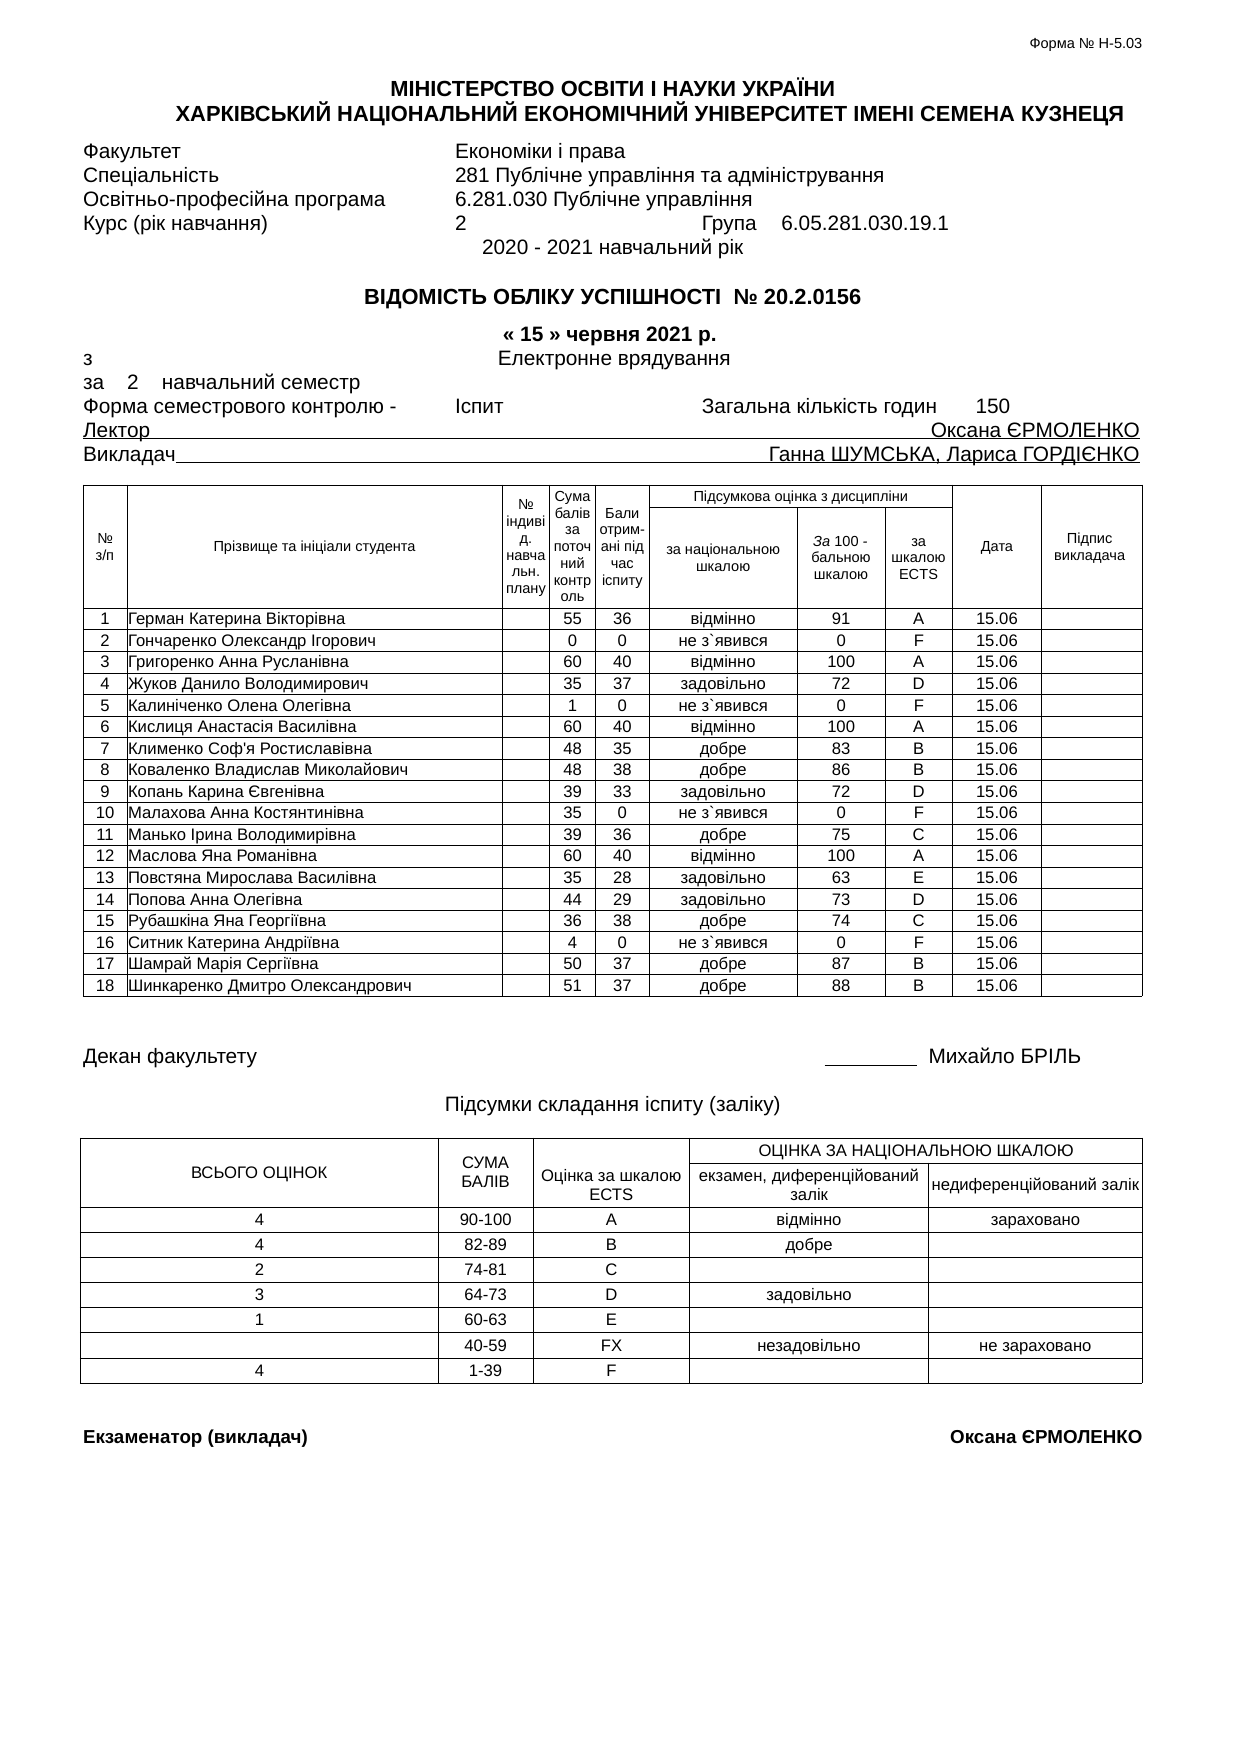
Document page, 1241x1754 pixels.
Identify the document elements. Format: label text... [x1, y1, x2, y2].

table_cell [1042, 803, 1142, 823]
table_cell 0 [596, 803, 649, 823]
table_cell 0 [798, 932, 885, 953]
table_cell 40 [596, 846, 649, 867]
text за 2 навчальний семестр [83, 369, 1142, 393]
table_cell [1042, 652, 1142, 672]
table_cell 15.06 [953, 932, 1041, 953]
text Лектор Оксана ЄРМОЛЕНКО [83, 417, 1142, 441]
text Спеціальність 281 Публічне управління та адміністрування [83, 163, 1142, 187]
table_cell [1042, 674, 1142, 694]
table_cell відмінно [650, 717, 797, 737]
table_cell Клименко Соф'я Ростиславівна [128, 738, 502, 759]
table_cell 15.06 [953, 609, 1041, 629]
table_cell 15.06 [953, 695, 1041, 716]
table_cell [503, 825, 549, 845]
table_cell добре [650, 975, 797, 996]
table_cell 0 [550, 630, 595, 651]
table_cell [503, 760, 549, 780]
table_cell Малахова Анна Костянтинівна [128, 803, 502, 823]
table_cell 1 [81, 1308, 438, 1332]
table_cell 35 [550, 868, 595, 888]
table_cell 74 [798, 911, 885, 931]
table_cell за національною шкалою [650, 508, 797, 608]
text Курс (рік навчання) 2 Група 6.05.281.030.19.1 [83, 211, 1142, 235]
table_cell 9 [84, 781, 127, 802]
table_cell B [886, 760, 952, 780]
table_cell задовільно [650, 781, 797, 802]
table_cell добре [650, 954, 797, 974]
table_cell задовільно [650, 868, 797, 888]
table_cell [503, 975, 549, 996]
table_cell 1-39 [439, 1359, 533, 1382]
table_cell 0 [798, 803, 885, 823]
table_cell [1042, 868, 1142, 888]
table_cell Кислиця Анастасія Василівна [128, 717, 502, 737]
table_cell [503, 674, 549, 694]
table_cell 39 [550, 825, 595, 845]
table_cell 4 [81, 1359, 438, 1382]
table_cell 73 [798, 889, 885, 910]
table_header № з/п [84, 486, 127, 608]
table_cell 100 [798, 717, 885, 737]
table_cell 48 [550, 738, 595, 759]
table_cell [1042, 609, 1142, 629]
table_cell C [534, 1258, 689, 1282]
table_cell відмінно [650, 609, 797, 629]
text Підсумки складання іспиту (заліку) [83, 1092, 1142, 1116]
table_header Прізвище та ініціали студента [128, 486, 502, 608]
table_cell [1042, 760, 1142, 780]
text Форма № Н-5.03 [83, 34, 1142, 51]
table_cell 15.06 [953, 630, 1041, 651]
table_cell 39 [550, 781, 595, 802]
table_cell 35 [550, 803, 595, 823]
table_cell [503, 630, 549, 651]
table_cell [690, 1308, 928, 1332]
table_cell 36 [596, 825, 649, 845]
table_cell 15.06 [953, 889, 1041, 910]
table_cell 88 [798, 975, 885, 996]
table_cell 2 [81, 1258, 438, 1282]
table_cell [1042, 781, 1142, 802]
table_cell 10 [84, 803, 127, 823]
table_cell 37 [596, 954, 649, 974]
table_header ВСЬОГО ОЦІНОК [81, 1139, 438, 1207]
table_cell 15.06 [953, 911, 1041, 931]
table_cell B [886, 954, 952, 974]
table_cell Григоренко Анна Русланівна [128, 652, 502, 672]
table_cell [1042, 954, 1142, 974]
table_cell 15.06 [953, 738, 1041, 759]
table_cell 15.06 [953, 846, 1041, 867]
table_cell 100 [798, 652, 885, 672]
table_cell F [886, 695, 952, 716]
table_cell задовільно [650, 889, 797, 910]
table_cell 51 [550, 975, 595, 996]
table_cell 6 [84, 717, 127, 737]
table_cell 0 [596, 932, 649, 953]
table_cell Жуков Данило Володимирович [128, 674, 502, 694]
table_cell F [534, 1359, 689, 1382]
text Екзаменатор (викладач) Оксана ЄРМОЛЕНКО [83, 1426, 1142, 1447]
table_cell 60 [550, 846, 595, 867]
table_cell [1042, 717, 1142, 737]
table_cell C [886, 911, 952, 931]
table_cell 50 [550, 954, 595, 974]
table_cell 15.06 [953, 954, 1041, 974]
table_cell [1042, 846, 1142, 867]
table_cell [929, 1258, 1142, 1282]
table_cell FX [534, 1333, 689, 1357]
table_cell незадовільно [690, 1333, 928, 1357]
table_cell 18 [84, 975, 127, 996]
table_cell Попова Анна Олегівна [128, 889, 502, 910]
table_cell екзамен, диференційований залік [690, 1164, 928, 1207]
table_header ОЦІНКА ЗА НАЦІОНАЛЬНОЮ ШКАЛОЮ [690, 1139, 1142, 1162]
table_cell не з`явився [650, 803, 797, 823]
table_cell [503, 846, 549, 867]
table_cell 5 [84, 695, 127, 716]
table_cell [1042, 695, 1142, 716]
table_cell 87 [798, 954, 885, 974]
table_cell 40-59 [439, 1333, 533, 1357]
table_cell 40 [596, 652, 649, 672]
table_cell Гончаренко Олександр Ігорович [128, 630, 502, 651]
table_header № індивід. навчальн. плану [503, 486, 549, 608]
table_cell D [886, 674, 952, 694]
table_cell 8 [84, 760, 127, 780]
table_cell [503, 652, 549, 672]
table_cell [929, 1308, 1142, 1332]
table_cell [503, 889, 549, 910]
table_cell A [886, 717, 952, 737]
table_cell 72 [798, 674, 885, 694]
table_cell 4 [550, 932, 595, 953]
table_cell [690, 1258, 928, 1282]
table_cell 38 [596, 760, 649, 780]
table_cell 44 [550, 889, 595, 910]
table_cell 0 [596, 630, 649, 651]
table_cell 15.06 [953, 717, 1041, 737]
table_cell 13 [84, 868, 127, 888]
table_header Сума балів за поточний контроль [550, 486, 595, 608]
table_cell 36 [596, 609, 649, 629]
table_cell D [886, 889, 952, 910]
table_cell B [886, 975, 952, 996]
table_cell 55 [550, 609, 595, 629]
table_cell [929, 1359, 1142, 1382]
table_cell 3 [84, 652, 127, 672]
table_cell Копань Карина Євгенівна [128, 781, 502, 802]
table_cell задовільно [650, 674, 797, 694]
table_cell F [886, 803, 952, 823]
table_cell добре [650, 760, 797, 780]
table_cell добре [690, 1233, 928, 1257]
table_cell [503, 695, 549, 716]
table_cell [503, 954, 549, 974]
table_cell 15.06 [953, 652, 1041, 672]
table_cell Калиніченко Олена Олегівна [128, 695, 502, 716]
table_cell Ситник Катерина Андріївна [128, 932, 502, 953]
text Форма семестрового контролю - Iспит Загальна кількість годин 150 [83, 393, 1142, 417]
table_cell D [886, 781, 952, 802]
table_cell B [886, 738, 952, 759]
table_cell [503, 609, 549, 629]
table_header Бали отрим-ані під час іспиту [596, 486, 649, 608]
table_cell 2 [84, 630, 127, 651]
table_cell 15.06 [953, 803, 1041, 823]
table_cell 48 [550, 760, 595, 780]
table_cell 0 [798, 695, 885, 716]
table_header Підсумкова оцінка з дисципліни [650, 486, 952, 507]
table_cell Шамрай Марія Сергіївна [128, 954, 502, 974]
table_cell [503, 717, 549, 737]
table_header Підпис викладача [1042, 486, 1142, 608]
table_cell C [886, 825, 952, 845]
table_cell 60 [550, 717, 595, 737]
table_cell 15.06 [953, 781, 1041, 802]
table_cell 90-100 [439, 1208, 533, 1232]
table_cell 64-73 [439, 1283, 533, 1307]
table_cell A [886, 846, 952, 867]
table_cell Шинкаренко Дмитро Олександрович [128, 975, 502, 996]
table_cell [1042, 911, 1142, 931]
table_cell Повстяна Мирослава Василівна [128, 868, 502, 888]
table_cell Герман Катерина Вікторівна [128, 609, 502, 629]
table_cell 74-81 [439, 1258, 533, 1282]
table_cell 60 [550, 652, 595, 672]
table_cell [503, 868, 549, 888]
table_cell [503, 781, 549, 802]
table_cell 75 [798, 825, 885, 845]
table_cell 28 [596, 868, 649, 888]
table_cell відмінно [690, 1208, 928, 1232]
table_cell добре [650, 738, 797, 759]
table_cell задовільно [690, 1283, 928, 1307]
table_cell 40 [596, 717, 649, 737]
table_cell 35 [596, 738, 649, 759]
text Освітньо-професійна програма 6.281.030 Публічне управління [83, 187, 1142, 211]
table_cell 15.06 [953, 868, 1041, 888]
table_cell [1042, 975, 1142, 996]
table_cell 4 [84, 674, 127, 694]
text 2020 - 2021 навчальний рік [83, 235, 1142, 259]
text « 15 » червня 2021 р. [83, 322, 1142, 346]
table_cell не з`явився [650, 932, 797, 953]
table_cell 16 [84, 932, 127, 953]
table_header Дата [953, 486, 1041, 608]
table_cell 7 [84, 738, 127, 759]
table_cell [1042, 825, 1142, 845]
subtitle МІНІСТЕРСТВО ОСВІТИ І НАУКИ УКРАЇНИ ХАРКІВСЬКИЙ НАЦІОНАЛЬНИЙ ЕКОНОМІЧНИЙ УНІВЕРСИТЕТ ІМЕНІ СЕМЕНА КУЗНЕЦЯ [83, 76, 1142, 127]
table_cell 3 [81, 1283, 438, 1307]
table_cell 63 [798, 868, 885, 888]
table_cell A [886, 652, 952, 672]
table_cell добре [650, 825, 797, 845]
table_cell [1042, 738, 1142, 759]
table_cell [690, 1359, 928, 1382]
table_cell не зараховано [929, 1333, 1142, 1357]
table_cell зараховано [929, 1208, 1142, 1232]
table_cell 37 [596, 674, 649, 694]
table_cell D [534, 1283, 689, 1307]
table_cell 91 [798, 609, 885, 629]
table_cell [1042, 630, 1142, 651]
table_cell 29 [596, 889, 649, 910]
table_cell не з`явився [650, 630, 797, 651]
table_cell 38 [596, 911, 649, 931]
table_cell [503, 911, 549, 931]
table_cell 14 [84, 889, 127, 910]
text Факультет Економіки і права [83, 139, 1142, 163]
table_cell 17 [84, 954, 127, 974]
table_cell 35 [550, 674, 595, 694]
table_cell 60-63 [439, 1308, 533, 1332]
table_cell [1042, 932, 1142, 953]
table_cell добре [650, 911, 797, 931]
table_cell [503, 738, 549, 759]
table_cell [503, 803, 549, 823]
table_cell 83 [798, 738, 885, 759]
table_cell Рубашкіна Яна Георгіївна [128, 911, 502, 931]
table_cell F [886, 932, 952, 953]
table_cell 0 [798, 630, 885, 651]
table_cell A [886, 609, 952, 629]
table_cell [1042, 889, 1142, 910]
table_cell 12 [84, 846, 127, 867]
table_cell E [886, 868, 952, 888]
table_cell 15.06 [953, 825, 1041, 845]
table_header СУМА БАЛІВ [439, 1139, 533, 1207]
table_cell за шкалою ECTS [886, 508, 952, 608]
table_cell 33 [596, 781, 649, 802]
table_cell [81, 1333, 438, 1357]
table_cell [503, 932, 549, 953]
table_cell 4 [81, 1208, 438, 1232]
table_cell відмінно [650, 846, 797, 867]
table_cell 4 [81, 1233, 438, 1257]
table_cell 1 [550, 695, 595, 716]
table_cell Маслова Яна Романівна [128, 846, 502, 867]
table_cell 100 [798, 846, 885, 867]
table_cell 82-89 [439, 1233, 533, 1257]
table_cell 0 [596, 695, 649, 716]
table_cell A [534, 1208, 689, 1232]
table_cell За 100 - бальною шкалою [798, 508, 885, 608]
table_cell F [886, 630, 952, 651]
table_cell 37 [596, 975, 649, 996]
table_cell 72 [798, 781, 885, 802]
table_cell [929, 1283, 1142, 1307]
table_cell відмінно [650, 652, 797, 672]
table_cell 15.06 [953, 975, 1041, 996]
text з Електронне врядування [83, 346, 1142, 369]
table_cell 36 [550, 911, 595, 931]
table_cell не з`явився [650, 695, 797, 716]
table_cell 86 [798, 760, 885, 780]
subtitle ВІДОМІСТЬ ОБЛІКУ УСПІШНОСТІ № 20.2.0156 [83, 284, 1142, 309]
table_cell 11 [84, 825, 127, 845]
text Декан факультету Михайло БРІЛЬ [83, 1044, 1142, 1068]
table_cell [929, 1233, 1142, 1257]
table_cell недиференційований залік [929, 1164, 1142, 1207]
table_cell 15.06 [953, 760, 1041, 780]
table_cell B [534, 1233, 689, 1257]
table_cell 15 [84, 911, 127, 931]
text Викладач Ганна ШУМСЬКА, Лариса ГОРДІЄНКО [83, 441, 1142, 465]
table_cell Манько Ірина Володимирівна [128, 825, 502, 845]
table_cell E [534, 1308, 689, 1332]
table_cell Коваленко Владислав Миколайович [128, 760, 502, 780]
table_cell 1 [84, 609, 127, 629]
table_header Оцінка за шкалою ЕСТS [534, 1139, 689, 1207]
table_cell 15.06 [953, 674, 1041, 694]
